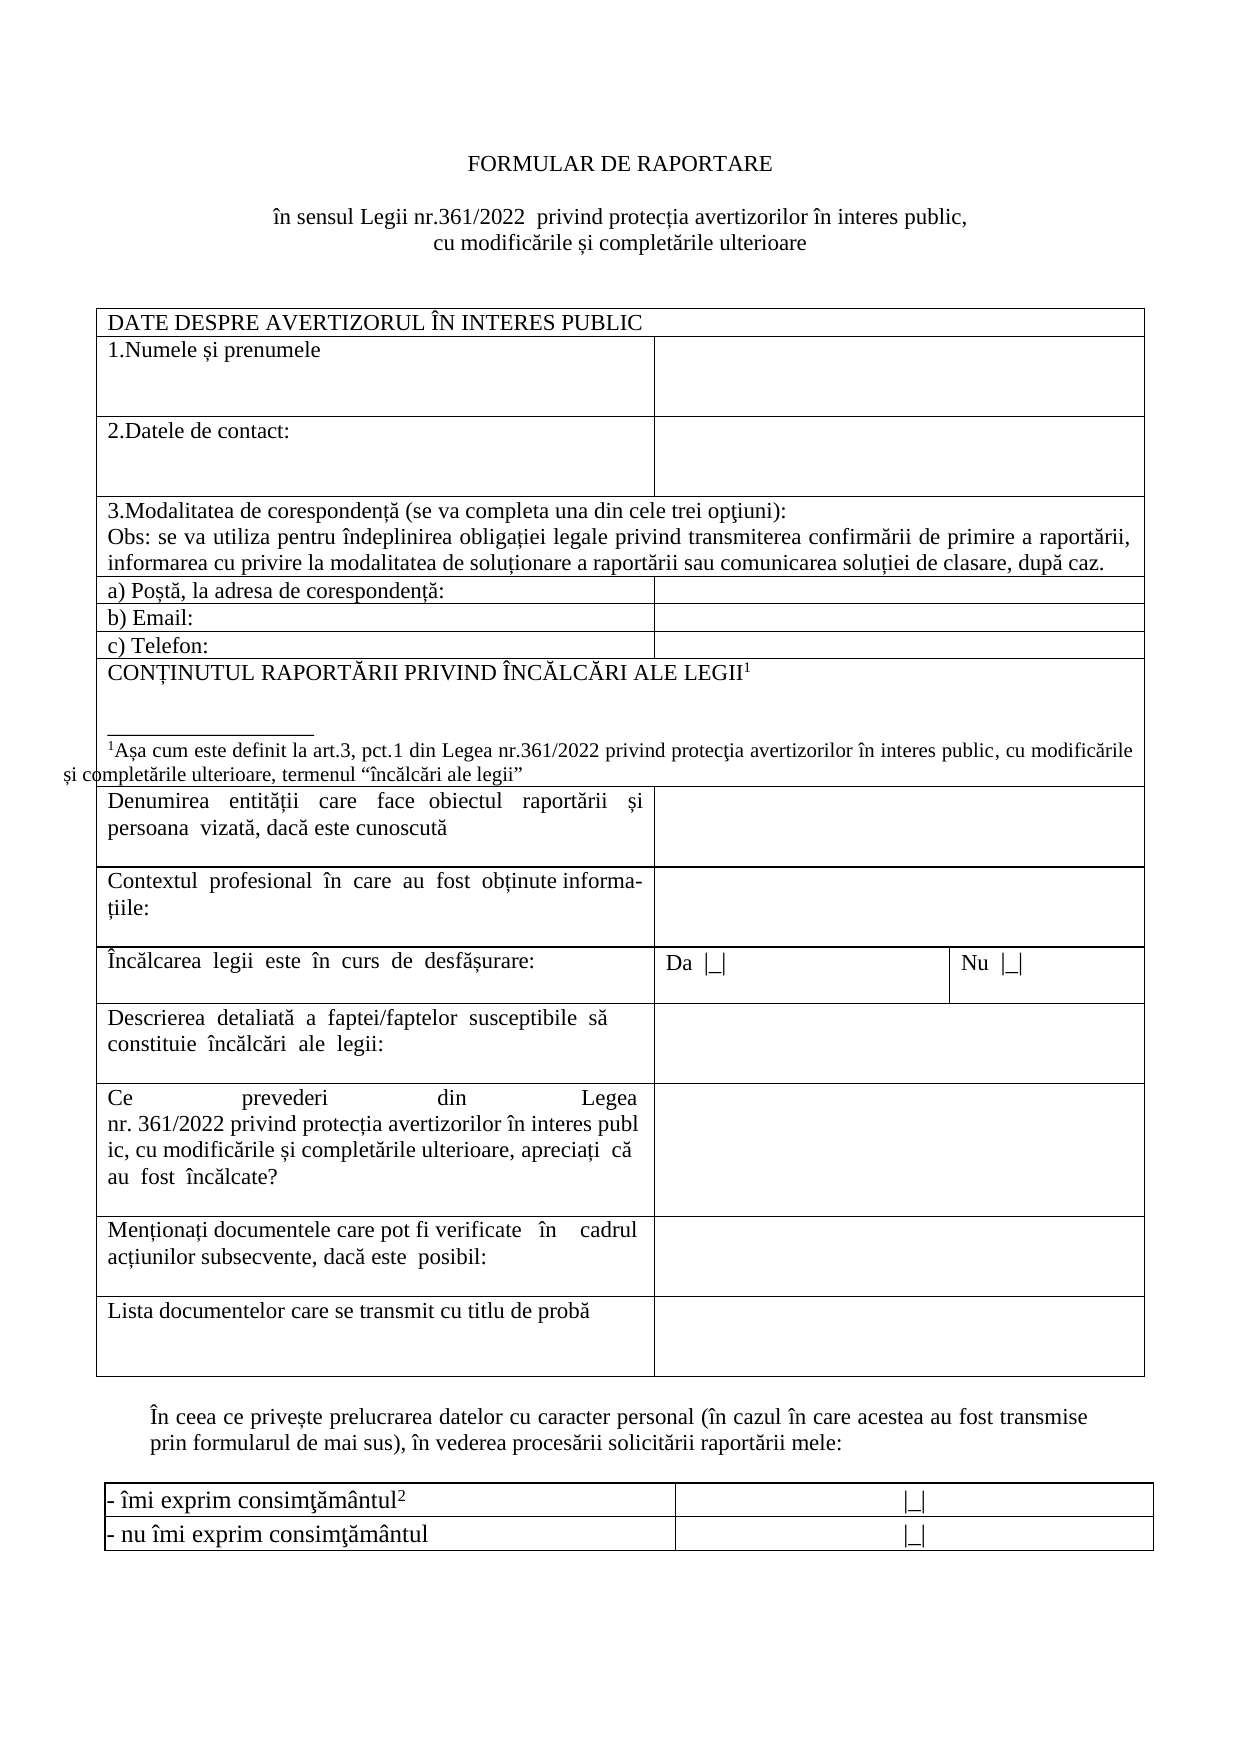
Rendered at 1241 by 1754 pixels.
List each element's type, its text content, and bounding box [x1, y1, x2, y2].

table_cell Lista documentelor care se transmit cu titlu de probă [97, 1297, 654, 1376]
text În ceea ce privește prelucrarea datelor cu caracter personal (în cazul în care acestea au fost transmise prin formularul de mai sus), în vederea procesării solicitării raportării mele: [150, 1403, 1090, 1456]
table_cell [655, 337, 1144, 416]
table_cell |_| [676, 1517, 1153, 1549]
table_cell Încălcarea legii este în curs de desfășurare: [97, 948, 654, 1003]
table_cell - nu îmi exprim consimţământul [106, 1517, 675, 1549]
table_cell [655, 632, 1144, 658]
table_header - îmi exprim consimţământul2 [106, 1484, 675, 1516]
table_cell b) Email: [97, 604, 654, 631]
table_cell c) Telefon: [97, 632, 654, 658]
table_cell [655, 577, 1144, 603]
text FORMULAR DE RAPORTARE [150, 150, 1090, 176]
table_cell Contextul profesional în care au fost obținute informa-țiile: [97, 868, 654, 946]
table_cell [655, 1217, 1144, 1296]
table_cell Nu |_| [950, 948, 1144, 1003]
table_cell 3.Modalitatea de corespondență (se va completa una din cele trei opţiuni): Obs: se va utiliza pentru îndeplinirea obligației legale privind transmiterea confirmării de primire a raportării, informarea cu privire la modalitatea de soluționare a raportării sau comunicarea soluției de clasare, după caz. [97, 497, 1144, 576]
table_cell Da |_| [655, 948, 949, 1003]
table_cell [655, 1297, 1144, 1376]
table_cell [655, 1004, 1144, 1083]
table_header |_| [676, 1484, 1153, 1516]
table_cell a) Poștă, la adresa de corespondență: [97, 577, 654, 603]
table_cell 2.Datele de contact: [97, 417, 654, 496]
table_cell [655, 417, 1144, 496]
table_cell [655, 1084, 1144, 1216]
table_header DATE DESPRE AVERTIZORUL ÎN INTERES PUBLIC [97, 309, 1144, 336]
table_cell [655, 604, 1144, 631]
table_cell Descrierea detaliată a faptei/faptelor susceptibile să constituie încălcări ale legii: [97, 1004, 654, 1083]
text cu modificările și completările ulterioare [150, 229, 1090, 255]
table_cell [655, 868, 1144, 946]
table_cell [655, 787, 1144, 866]
table_cell 1.Numele și prenumele [97, 337, 654, 416]
table_cell Ce prevederi din Legea nr. 361/2022 privind protecția avertizorilor în interes public, cu modificările și completările ulterioare, apreciați că au fost încălcate? [97, 1084, 654, 1216]
table_cell Menționați documentele care pot fi verificate în cadrul acțiunilor subsecvente, dacă este posibil: [97, 1217, 654, 1296]
table_cell Denumirea entității care face obiectul raportării și persoana vizată, dacă este cunoscută [97, 787, 654, 866]
text în sensul Legii nr.361/2022 privind protecția avertizorilor în interes public, [150, 203, 1090, 229]
table_cell CONȚINUTUL RAPORTĂRII PRIVIND ÎNCĂLCĂRI ALE LEGII1 __________________ 1Așa cum este definit la art.3, pct.1 din Legea nr.361/2022 privind protecţia avertizorilor în interes public, cu modificările și completările ulterioare, termenul “încălcări ale legii” [97, 659, 1144, 786]
